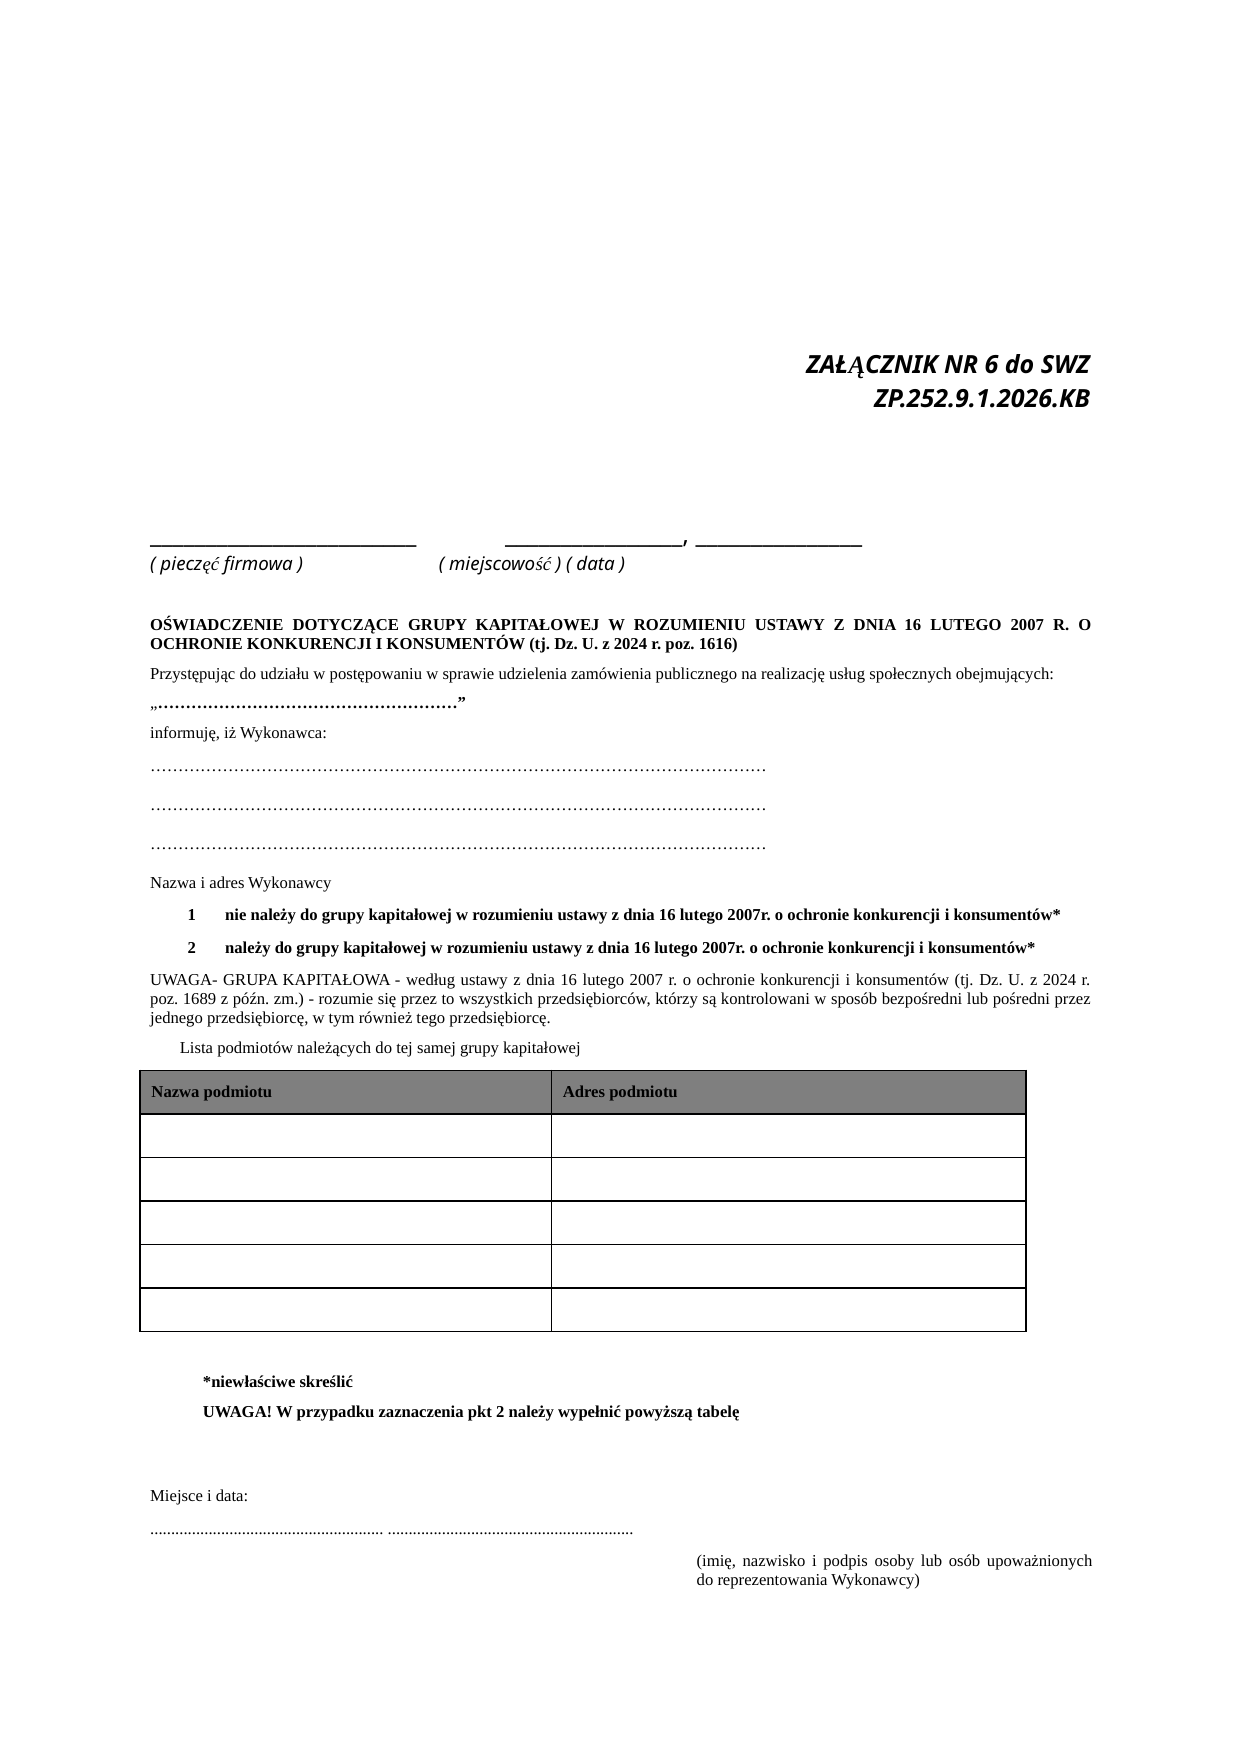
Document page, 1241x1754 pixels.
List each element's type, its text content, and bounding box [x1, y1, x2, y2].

text ZAŁĄCZNIK NR 6 do SWZ [150, 346, 1092, 380]
text Nazwa i adres Wykonawcy [150, 873, 1092, 892]
table_cell [141, 1289, 551, 1331]
text ………………………………………………………………………………………………… [150, 794, 1092, 814]
list nie należy do grupy kapitałowej w rozumieniu ustawy z dnia 16 lutego 2007r. o ochronie konkurencji i konsumentów* [187, 905, 1092, 924]
text UWAGA! W przypadku zaznaczenia pkt 2 należy wypełnić powyższą tabelę [203, 1402, 1092, 1421]
text informuję, iż Wykonawca: [150, 723, 1092, 742]
text ………………………………………………………………………………………………… [150, 834, 1092, 853]
table_cell [552, 1245, 1025, 1287]
table_cell [552, 1115, 1025, 1157]
table_header Nazwa podmiotu [141, 1071, 551, 1113]
text (imię, nazwisko i podpis osoby lub osób upoważnionych do reprezentowania Wykonawcy) [696, 1551, 1092, 1589]
table_header Adres podmiotu [552, 1071, 1025, 1113]
table_cell [141, 1115, 551, 1157]
text ________________________ ________________, _______________ [150, 517, 1092, 551]
table_cell [141, 1158, 551, 1200]
table_cell [552, 1202, 1025, 1244]
list należy do grupy kapitałowej w rozumieniu ustawy z dnia 16 lutego 2007r. o ochronie konkurencji i konsumentów* [187, 938, 1092, 957]
table_cell [141, 1202, 551, 1244]
text ………………………………………………………………………………………………… [150, 755, 1092, 774]
table_cell [552, 1158, 1025, 1200]
text OŚWIADCZENIE DOTYCZĄCE GRUPY KAPITAŁOWEJ W ROZUMIENIU USTAWY Z DNIA 16 LUTEGO 2007 R. O OCHRONIE KONKURENCJI I KONSUMENTÓW (tj. Dz. U. z 2024 r. poz. 1616) [150, 615, 1092, 653]
table_cell [552, 1289, 1025, 1331]
text ........................................................ ........................................................... [150, 1518, 1092, 1538]
text Przystępując do udziału w postępowaniu w sprawie udzielenia zamówienia publicznego na realizację usług społecznych obejmujących: [150, 664, 1092, 683]
table_cell [141, 1245, 551, 1287]
text „………………………………………………” [150, 693, 1092, 712]
text ZP.252.9.1.2026.KB [150, 380, 1092, 414]
text *niewłaściwe skreślić [203, 1372, 1092, 1391]
text Miejsce i data: [150, 1486, 1092, 1505]
text UWAGA- GRUPA KAPITAŁOWA - według ustawy z dnia 16 lutego 2007 r. o ochronie konkurencji i konsumentów (tj. Dz. U. z 2024 r. poz. 1689 z późn. zm.) - rozumie się przez to wszystkich przedsiębiorców, którzy są kontrolowani w sposób bezpośredni lub pośredni przez jednego przedsiębiorcę, w tym również tego przedsiębiorcę. [150, 970, 1092, 1027]
text Lista podmiotów należących do tej samej grupy kapitałowej [179, 1038, 1092, 1057]
text ( pieczęć firmowa ) ( miejscowość ) ( data ) [150, 551, 1092, 576]
